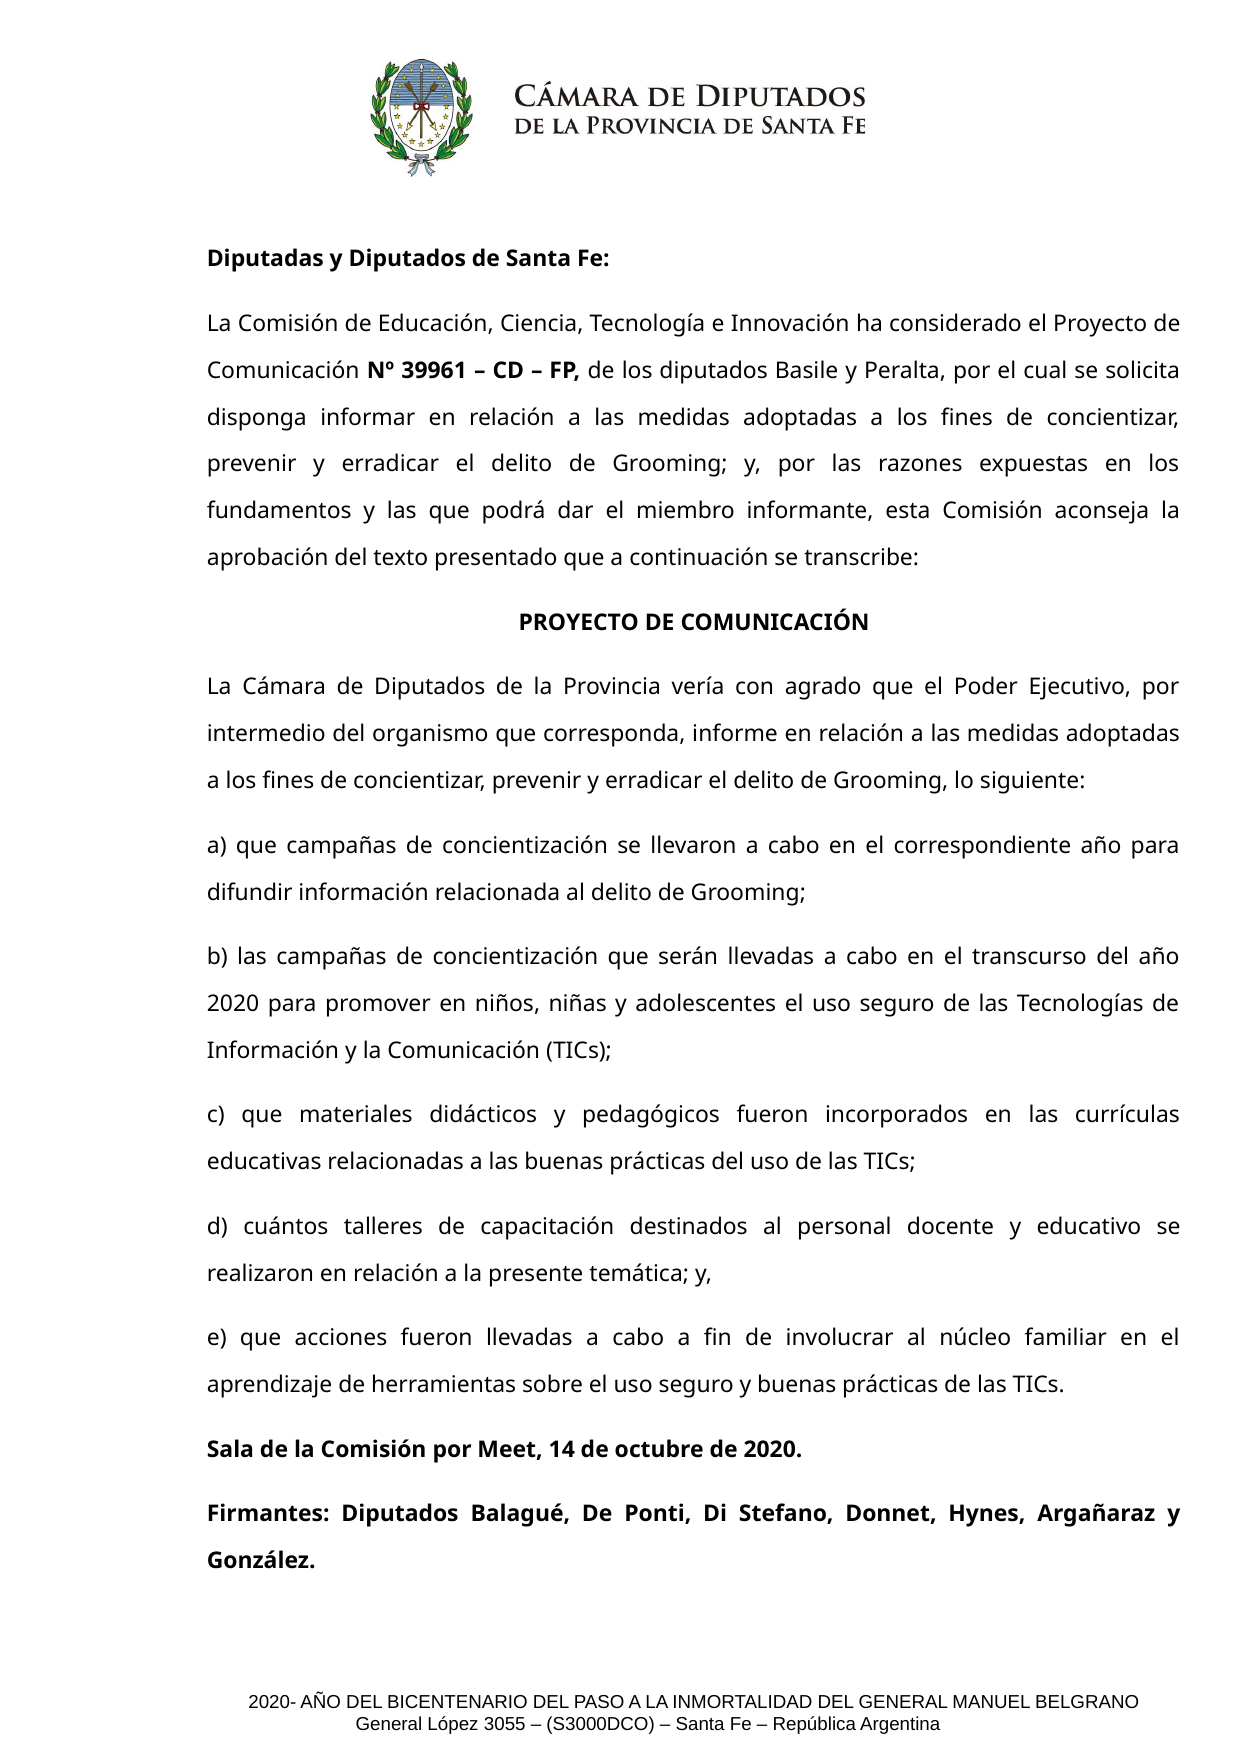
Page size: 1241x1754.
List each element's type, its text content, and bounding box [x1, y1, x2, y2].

text Diputadas y Diputados de Santa Fe: [207, 242, 1181, 273]
text La Cámara de Diputados de la Provincia vería con agrado que el Poder Ejecutivo, por intermedio del organismo que corresponda, informe en relación a las medidas adoptadas a los fines de concientizar, prevenir y erradicar el delito de Grooming, lo siguiente: [207, 670, 1181, 795]
text La Comisión de Educación, Ciencia, Tecnología e Innovación ha considerado el Proyecto de Comunicación Nº 39961 – CD – FP, de los diputados Basile y Peralta, por el cual se solicita disponga informar en relación a las medidas adoptadas a los fines de concientizar, prevenir y erradicar el delito de Grooming; y, por las razones expuestas en los fundamentos y las que podrá dar el miembro informante, esta Comisión aconseja la aprobación del texto presentado que a continuación se transcribe: [207, 307, 1181, 572]
text PROYECTO DE COMUNICACIÓN [207, 606, 1181, 637]
text a) que campañas de concientización se llevaron a cabo en el correspondiente año para difundir información relacionada al delito de Grooming; [207, 829, 1181, 907]
text Firmantes: Diputados Balagué, De Ponti, Di Stefano, Donnet, Hynes, Argañaraz y González. [207, 1497, 1181, 1576]
picture [370, 59, 866, 181]
text c) que materiales didácticos y pedagógicos fueron incorporados en las currículas educativas relacionadas a las buenas prácticas del uso de las TICs; [207, 1098, 1181, 1177]
text d) cuántos talleres de capacitación destinados al personal docente y educativo se realizaron en relación a la presente temática; y, [207, 1210, 1181, 1288]
text e) que acciones fueron llevadas a cabo a fin de involucrar al núcleo familiar en el aprendizaje de herramientas sobre el uso seguro y buenas prácticas de las TICs. [207, 1321, 1181, 1399]
text b) las campañas de concientización que serán llevadas a cabo en el transcurso del año 2020 para promover en niños, niñas y adolescentes el uso seguro de las Tecnologías de Información y la Comunicación (TICs); [207, 940, 1181, 1065]
text Sala de la Comisión por Meet, 14 de octubre de 2020. [207, 1433, 1181, 1464]
